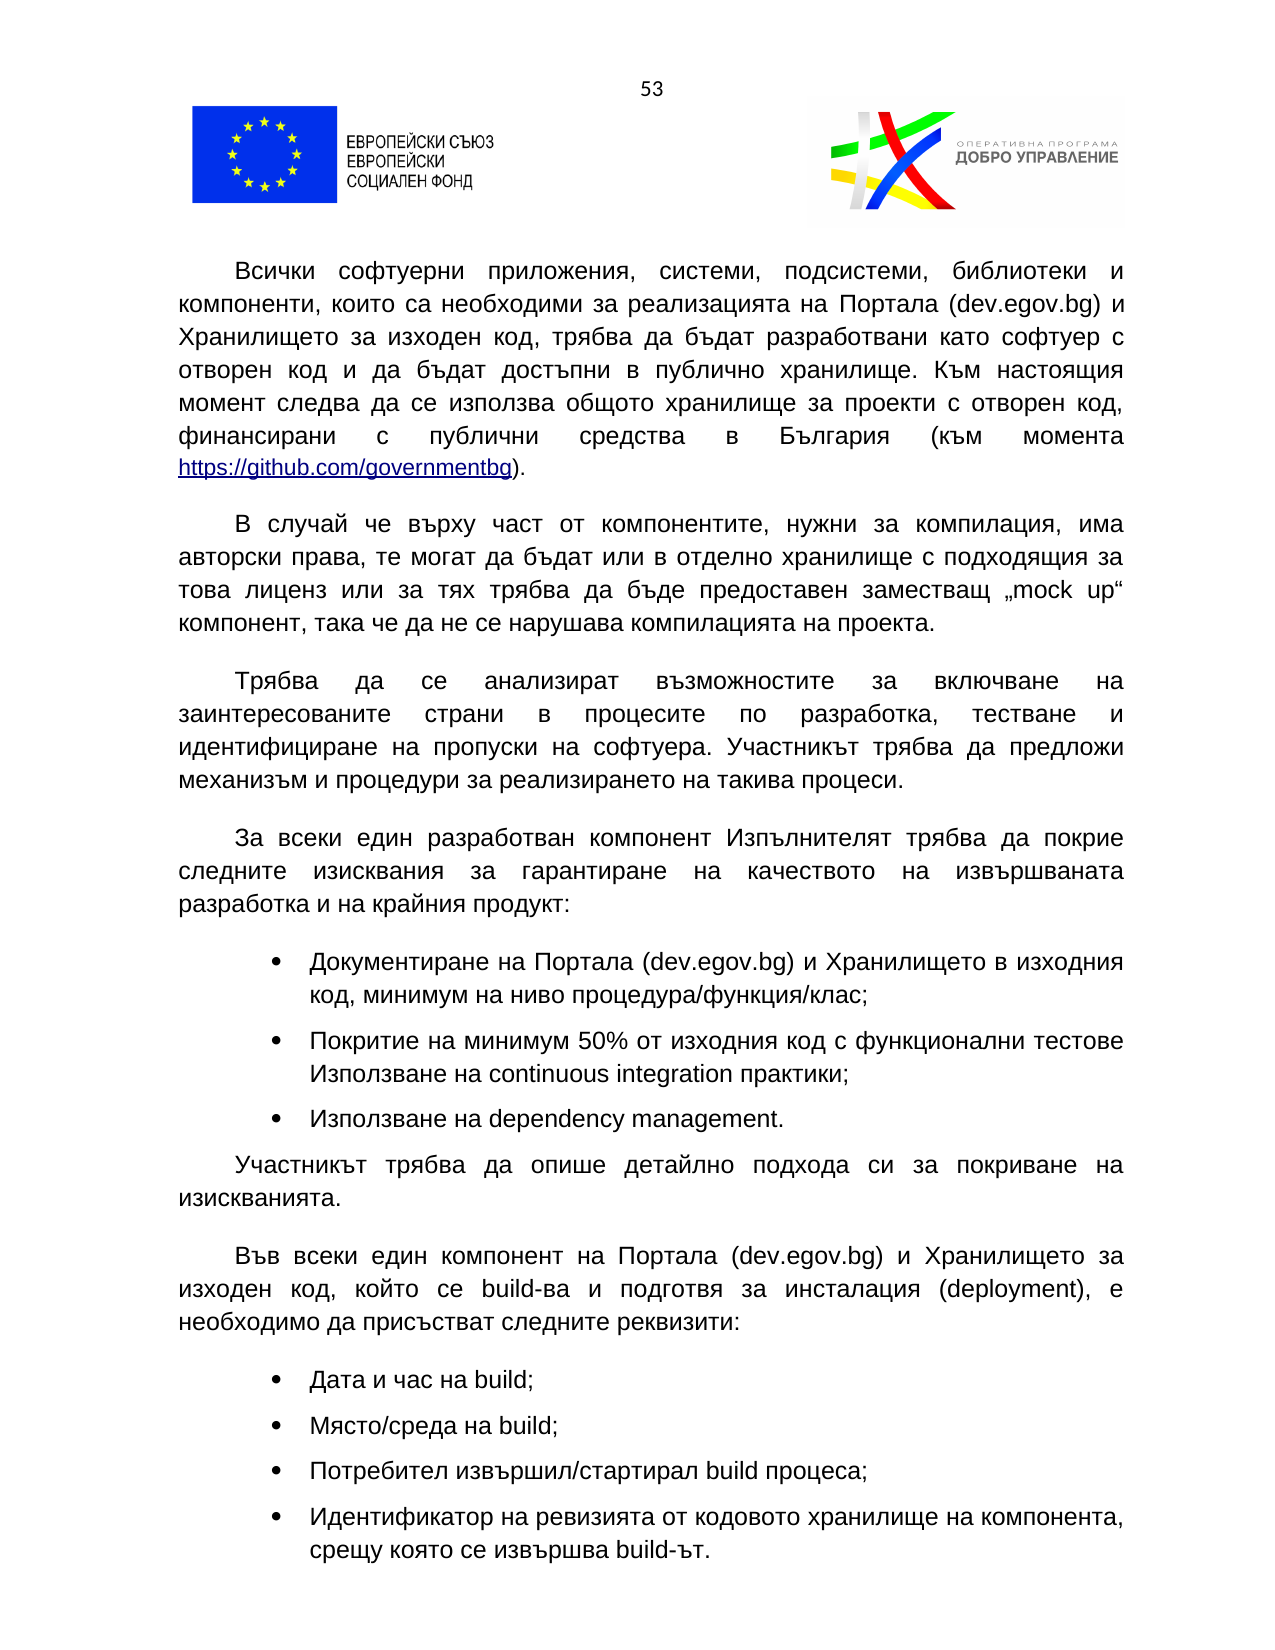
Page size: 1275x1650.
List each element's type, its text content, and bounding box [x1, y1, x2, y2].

list Дата и час на build; [272, 1365, 1125, 1394]
list Използване на dependency management. [272, 1104, 1125, 1133]
list Идентификатор на ревизията от кодовото хранилище на компонента, срещу която се извършва build-ът. [272, 1502, 1125, 1564]
text За всеки един разработван компонент Изпълнителят трябва да покрие следните изисквания за гарантиране на качеството на извършваната разработка и на крайния продукт: [178, 823, 1125, 918]
text Участникът трябва да опише детайлно подхода си за покриване на изискванията. [178, 1150, 1125, 1212]
list Покритие на минимум 50% от изходния код с функционални тестове Използване на continuous integration практики; [272, 1026, 1125, 1087]
list Място/среда на build; [272, 1411, 1125, 1439]
list Потребител извършил/стартирал build процеса; [272, 1456, 1125, 1485]
list Документиране на Портала (dev.egov.bg) и Хранилището в изходния код, минимум на ниво процедура/функция/клас; [272, 947, 1125, 1009]
text Във всеки един компонент на Портала (dev.egov.bg) и Хранилището за изходен код, който се build-ва и подготвя за инсталация (deployment), е необходимо да присъстват следните реквизити: [178, 1241, 1125, 1336]
text Всички софтуерни приложения, системи, подсистеми, библиотеки и компоненти, които са необходими за реализацията на Портала (dev.egov.bg) и Хранилището за изходен код, трябва да бъдат разработвани като софтуер с отворен код и да бъдат достъпни в публично хранилище. Към настоящия момент следва да се използва общото хранилище за проекти с отворен код, финансирани с публични средства в България (към момента https://github.com/governmentbg). [178, 256, 1125, 480]
text В случай че върху част от компонентите, нужни за компилация, има авторски права, те могат да бъдат или в отделно хранилище с подходящия за това лиценз или за тях трябва да бъде предоставен заместващ „mock up“ компонент, така че да не се нарушава компилацията на проекта. [178, 509, 1125, 637]
text Трябва да се анализират възможностите за включване на заинтересованите страни в процесите по разработка, тестване и идентифициране на пропуски на софтуера. Участникът трябва да предложи механизъм и процедури за реализирането на такива процеси. [178, 666, 1125, 794]
